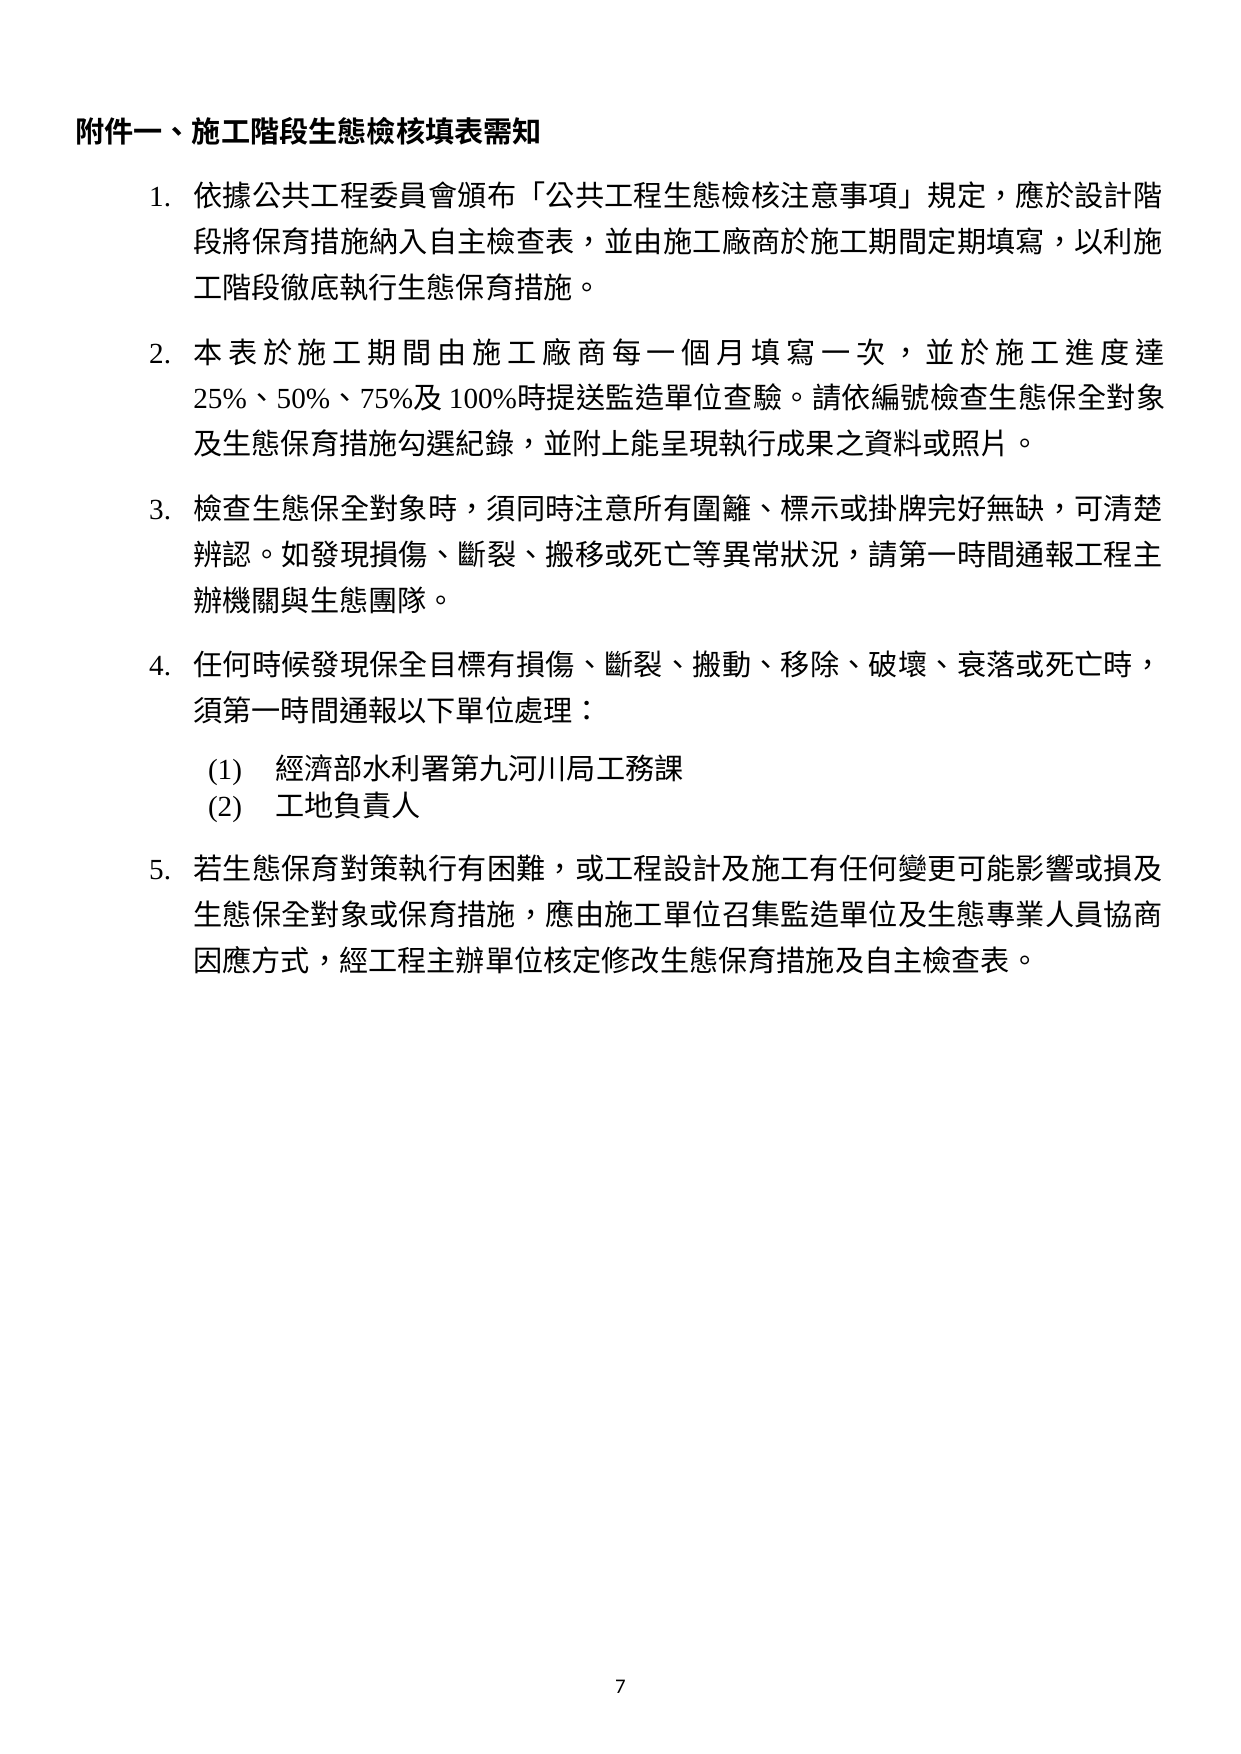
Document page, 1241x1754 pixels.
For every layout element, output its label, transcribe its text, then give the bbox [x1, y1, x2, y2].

text 5. 若生態保育對策執行有困難，或工程設計及施工有任何變更可能影響或損及生態保全對象或保育措施，應由施工單位召集監造單位及生態專業人員協商因應方式，經工程主辦單位核定修改生態保育措施及自主檢查表。 [149, 843, 1165, 981]
list 經濟部水利署第九河川局工務課 [193, 749, 1165, 787]
text 2. 本表於施工期間由施工廠商每一個月填寫一次，並於施工進度達25%、50%、75%及100%時提送監造單位查驗。請依編號檢查生態保全對象及生態保育措施勾選紀錄，並附上能呈現執行成果之資料或照片。 [149, 326, 1165, 464]
list 工地負責人 [193, 787, 1165, 824]
text 附件一、施工階段生態檢核填表需知 [75, 106, 1165, 151]
text 4. 任何時候發現保全目標有損傷、斷裂、搬動、移除、破壞、衰落或死亡時，須第一時間通報以下單位處理： [149, 639, 1165, 731]
text 1. 依據公共工程委員會頒布「公共工程生態檢核注意事項」規定，應於設計階段將保育措施納入自主檢查表，並由施工廠商於施工期間定期填寫，以利施工階段徹底執行生態保育措施。 [149, 170, 1165, 308]
text 3. 檢查生態保全對象時，須同時注意所有圍籬、標示或掛牌完好無缺，可清楚辨認。如發現損傷、斷裂、搬移或死亡等異常狀況，請第一時間通報工程主辦機關與生態團隊。 [149, 483, 1165, 620]
